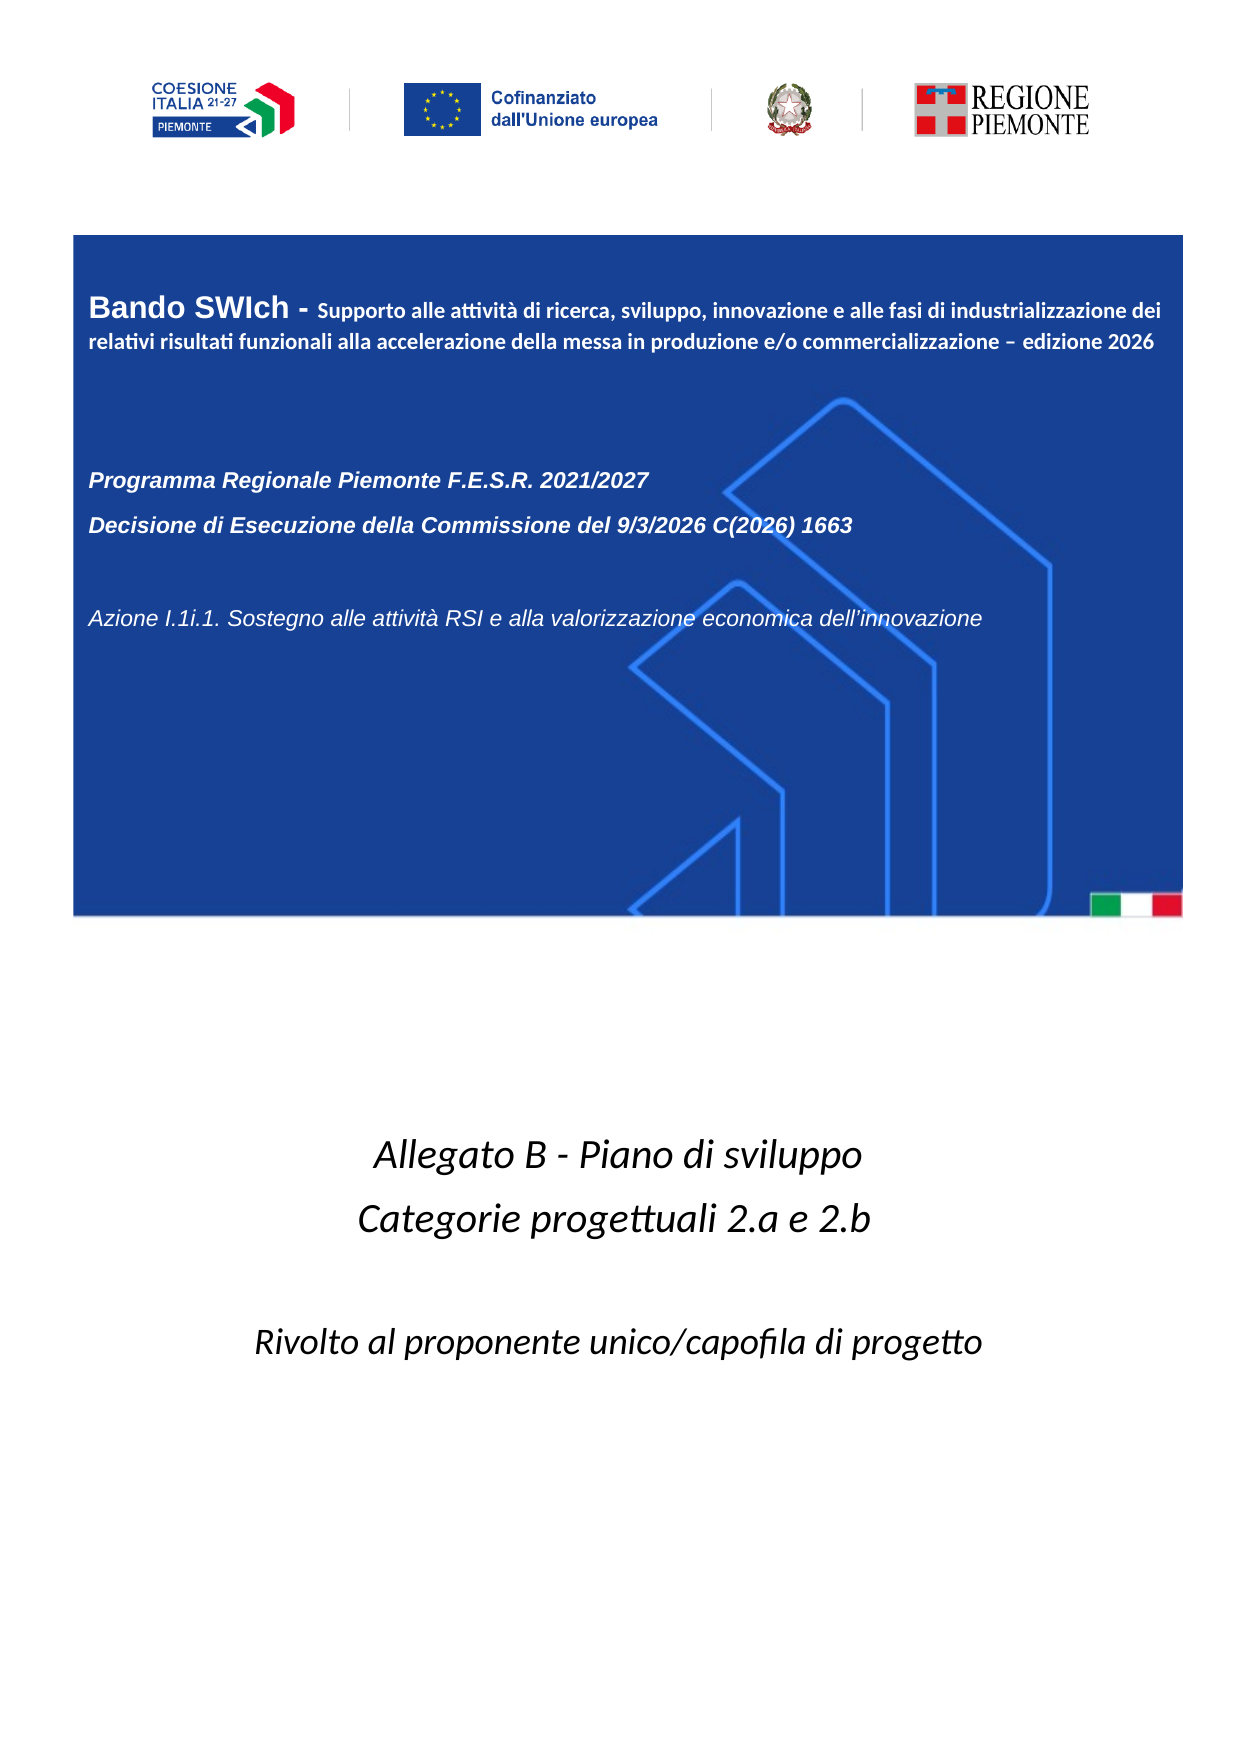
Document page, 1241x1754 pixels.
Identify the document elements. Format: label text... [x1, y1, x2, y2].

picture [73, 235, 1183, 1045]
text Rivolto al proponente unico/capofila di progetto [148, 1318, 1093, 1364]
text Decisione di Esecuzione della Commissione del 9/3/2026 C(2026) 1663 [88, 512, 1168, 538]
picture [147, 70, 1093, 157]
text Azione I.1i.1. Sostegno alle attività RSI e alla valorizzazione economica dell’innovazione [88, 605, 1168, 632]
text Programma Regionale Piemonte F.E.S.R. 2021/2027 [88, 467, 1168, 493]
text Categorie progettuali 2.a e 2.b [148, 1192, 1085, 1242]
text Bando SWIch - Supporto alle attività di ricerca, sviluppo, innovazione e alle fasi di industrializzazione dei relativi risultati funzionali alla accelerazione della messa in produzione e/o commercializzazione – edizione 2026 [88, 289, 1168, 355]
text Allegato B - Piano di sviluppo [148, 1128, 1093, 1179]
